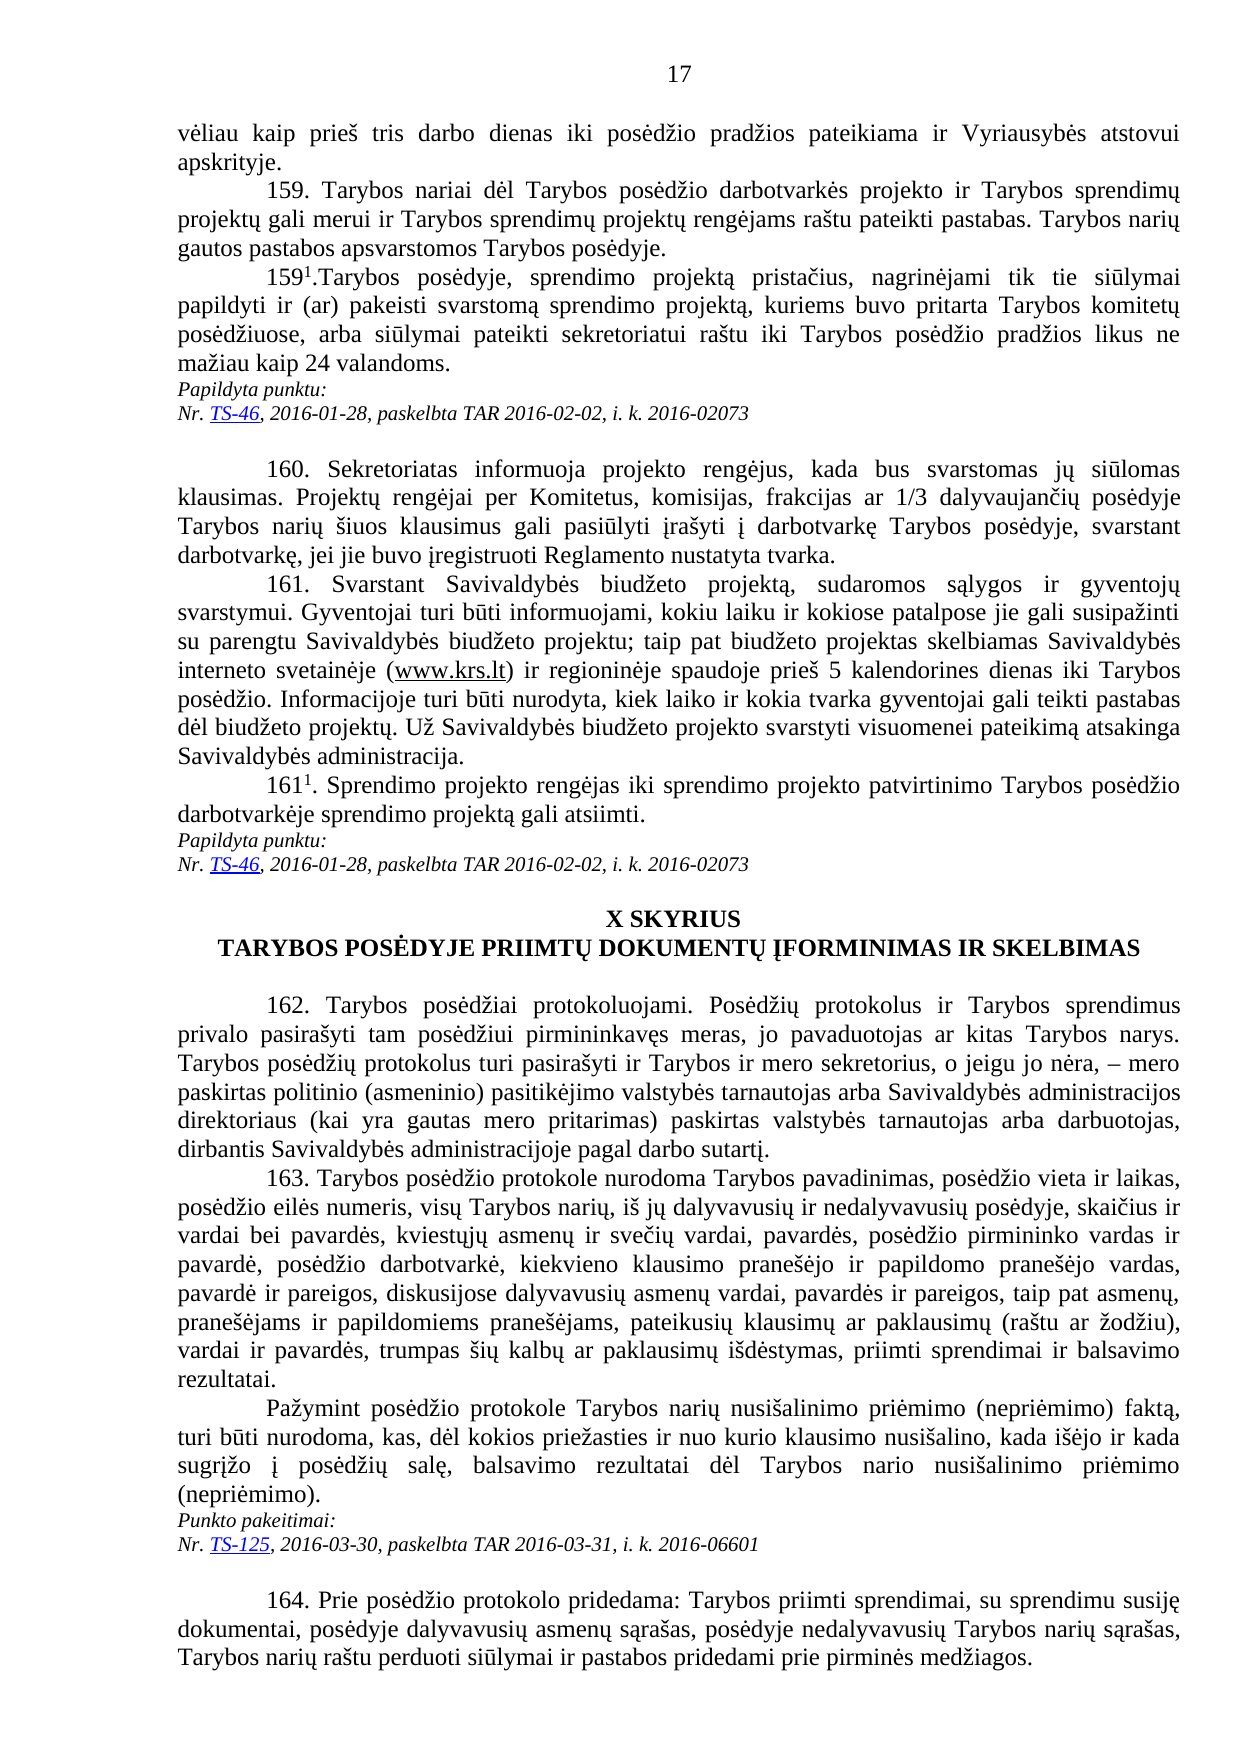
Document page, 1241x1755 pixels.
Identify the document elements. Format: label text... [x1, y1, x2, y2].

text 164. Prie posėdžio protokolo pridedama: Tarybos priimti sprendimai, su sprendimu susiję dokumentai, posėdyje dalyvavusių asmenų sąrašas, posėdyje nedalyvavusių Tarybos narių sąrašas, Tarybos narių raštu perduoti siūlymai ir pastabos pridedami prie pirminės medžiagos. [177, 1585, 1181, 1671]
text TARYBOS POSĖDYJE PRIIMTŲ DOKUMENTŲ ĮFORMINIMAS IR SKELBIMAS [177, 933, 1181, 962]
text 161. Svarstant Savivaldybės biudžeto projektą, sudaromos sąlygos ir gyventojų svarstymui. Gyventojai turi būti informuojami, kokiu laiku ir kokiose patalpose jie gali susipažinti su parengtu Savivaldybės biudžeto projektu; taip pat biudžeto projektas skelbiamas Savivaldybės interneto svetainėje (www.krs.lt) ir regioninėje spaudoje prieš 5 kalendorines dienas iki Tarybos posėdžio. Informacijoje turi būti nurodyta, kiek laiko ir kokia tvarka gyventojai gali teikti pastabas dėl biudžeto projektų. Už Savivaldybės biudžeto projekto svarstyti visuomenei pateikimą atsakinga Savivaldybės administracija. [177, 569, 1181, 770]
text Nr. TS-46, 2016-01-28, paskelbta TAR 2016-02-02, i. k. 2016-02073 [177, 401, 1181, 425]
text Papildyta punktu: [177, 827, 1181, 852]
text 163. Tarybos posėdžio protokole nurodoma Tarybos pavadinimas, posėdžio vieta ir laikas, posėdžio eilės numeris, visų Tarybos narių, iš jų dalyvavusių ir nedalyvavusių posėdyje, skaičius ir vardai bei pavardės, kviestųjų asmenų ir svečių vardai, pavardės, posėdžio pirmininko vardas ir pavardė, posėdžio darbotvarkė, kiekvieno klausimo pranešėjo ir papildomo pranešėjo vardas, pavardė ir pareigos, diskusijose dalyvavusių asmenų vardai, pavardės ir pareigos, taip pat asmenų, pranešėjams ir papildomiems pranešėjams, pateikusių klausimų ar paklausimų (raštu ar žodžiu), vardai ir pavardės, trumpas šių kalbų ar paklausimų išdėstymas, priimti sprendimai ir balsavimo rezultatai. [177, 1163, 1181, 1393]
text 160. Sekretoriatas informuoja projekto rengėjus, kada bus svarstomas jų siūlomas klausimas. Projektų rengėjai per Komitetus, komisijas, frakcijas ar 1/3 dalyvaujančių posėdyje Tarybos narių šiuos klausimus gali pasiūlyti įrašyti į darbotvarkę Tarybos posėdyje, svarstant darbotvarkę, jei jie buvo įregistruoti Reglamento nustatyta tvarka. [177, 454, 1181, 569]
text Papildyta punktu: [177, 377, 1181, 401]
text vėliau kaip prieš tris darbo dienas iki posėdžio pradžios pateikiama ir Vyriausybės atstovui apskrityje. [177, 118, 1181, 176]
text 1591.Tarybos posėdyje, sprendimo projektą pristačius, nagrinėjami tik tie siūlymai papildyti ir (ar) pakeisti svarstomą sprendimo projektą, kuriems buvo pritarta Tarybos komitetų posėdžiuose, arba siūlymai pateikti sekretoriatui raštu iki Tarybos posėdžio pradžios likus ne mažiau kaip 24 valandoms. [177, 262, 1181, 377]
text Pažymint posėdžio protokole Tarybos narių nusišalinimo priėmimo (nepriėmimo) faktą, turi būti nurodoma, kas, dėl kokios priežasties ir nuo kurio klausimo nusišalino, kada išėjo ir kada sugrįžo į posėdžių salę, balsavimo rezultatai dėl Tarybos nario nusišalinimo priėmimo (nepriėmimo). [177, 1393, 1181, 1508]
text 159. Tarybos nariai dėl Tarybos posėdžio darbotvarkės projekto ir Tarybos sprendimų projektų gali merui ir Tarybos sprendimų projektų rengėjams raštu pateikti pastabas. Tarybos narių gautos pastabos apsvarstomos Tarybos posėdyje. [177, 176, 1181, 262]
text Nr. TS-125, 2016-03-30, paskelbta TAR 2016-03-31, i. k. 2016-06601 [177, 1532, 1181, 1556]
text 1611. Sprendimo projekto rengėjas iki sprendimo projekto patvirtinimo Tarybos posėdžio darbotvarkėje sprendimo projektą gali atsiimti. [177, 770, 1181, 827]
text Nr. TS-46, 2016-01-28, paskelbta TAR 2016-02-02, i. k. 2016-02073 [177, 852, 1181, 876]
text 162. Tarybos posėdžiai protokoluojami. Posėdžių protokolus ir Tarybos sprendimus privalo pasirašyti tam posėdžiui pirmininkavęs meras, jo pavaduotojas ar kitas Tarybos narys. Tarybos posėdžių protokolus turi pasirašyti ir Tarybos ir mero sekretorius, o jeigu jo nėra, – mero paskirtas politinio (asmeninio) pasitikėjimo valstybės tarnautojas arba Savivaldybės administracijos direktoriaus (kai yra gautas mero pritarimas) paskirtas valstybės tarnautojas arba darbuotojas, dirbantis Savivaldybės administracijoje pagal darbo sutartį. [177, 991, 1181, 1163]
text X SKYRIUS [177, 904, 1181, 933]
text Punkto pakeitimai: [177, 1508, 1181, 1532]
